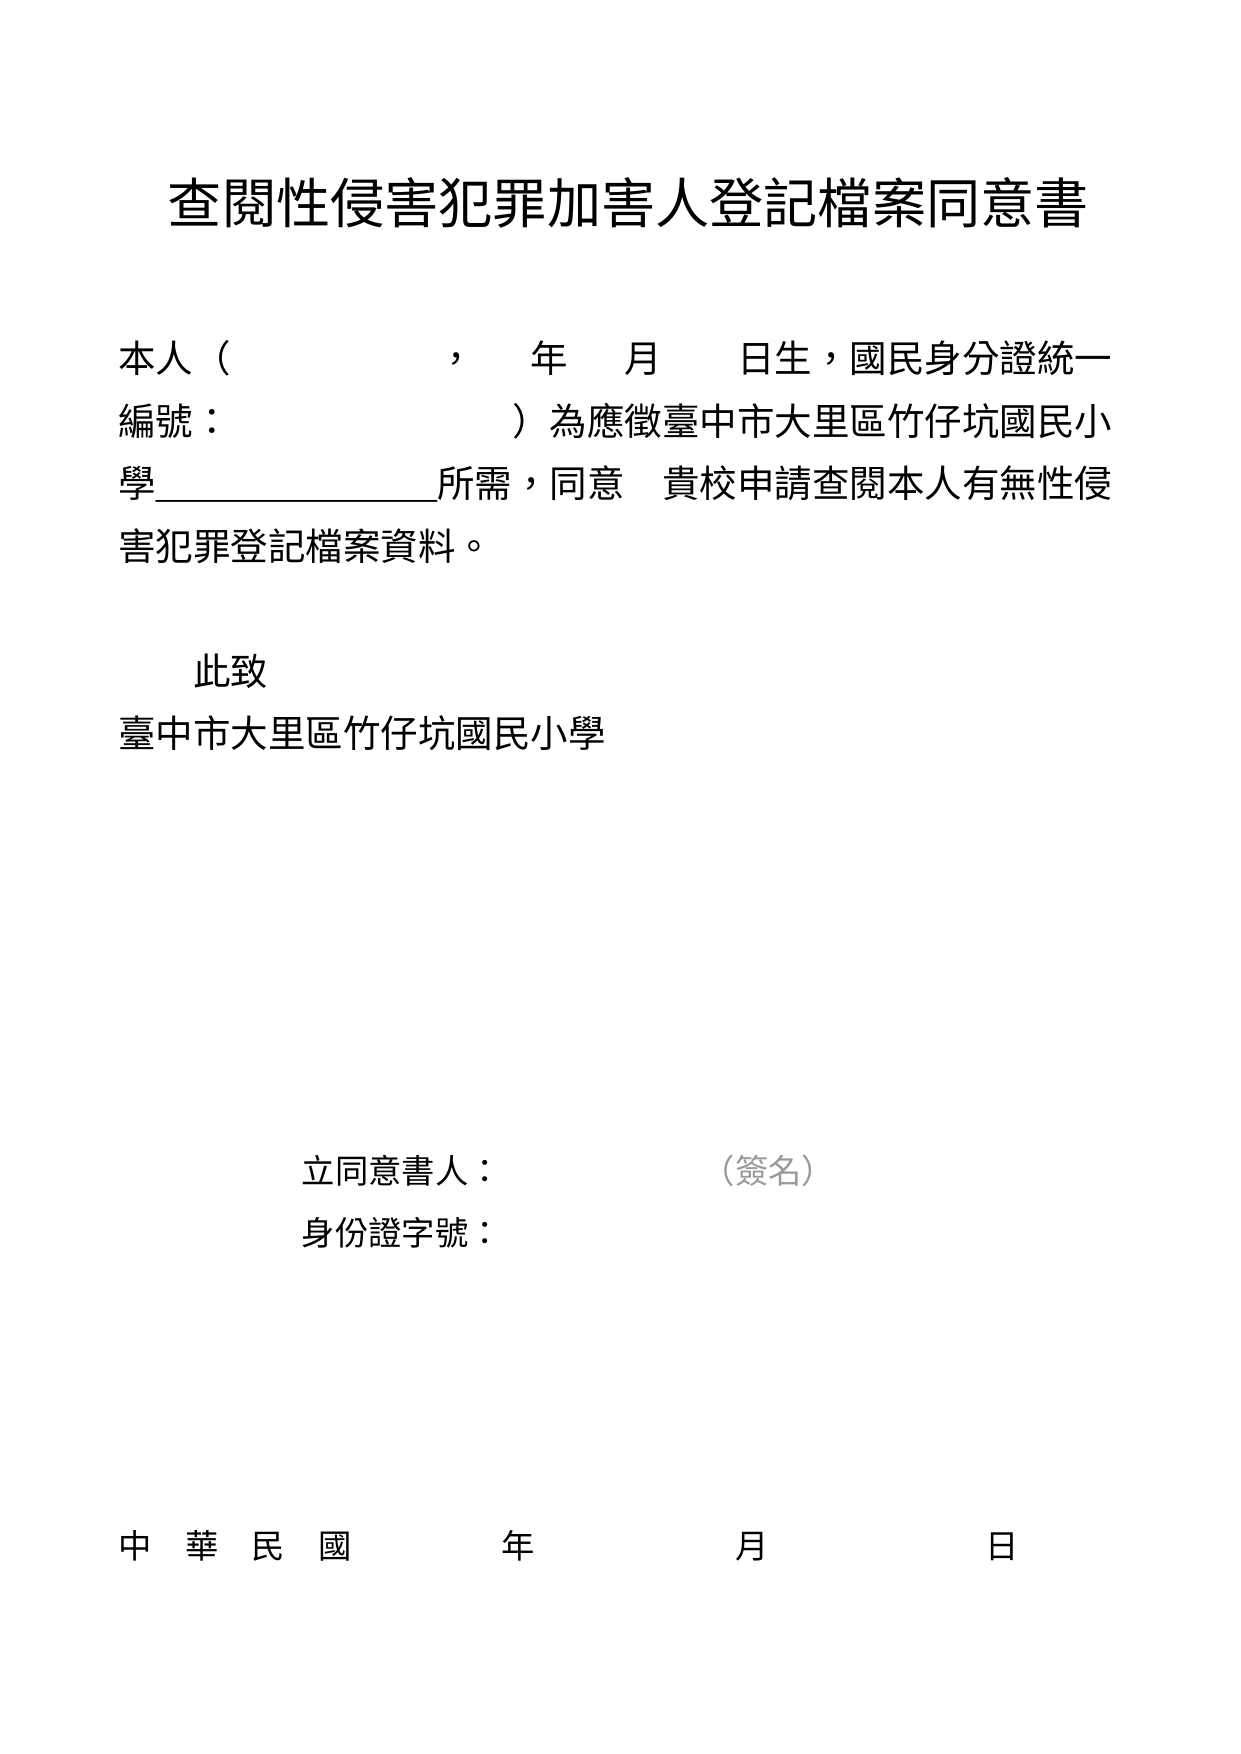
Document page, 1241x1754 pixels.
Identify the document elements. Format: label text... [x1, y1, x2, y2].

text 查閱性侵害犯罪加害人登記檔案同意書 [118, 127, 1138, 252]
text 身份證字號： [118, 1189, 1122, 1252]
text 立同意書人： （簽名） [118, 1127, 1122, 1189]
text 中 華 民 國 年 月 日 [118, 1502, 1122, 1564]
text 臺中市大里區竹仔坑國民小學 [118, 689, 1122, 752]
text 本人（ ， 年 月 日生，國民身分證統一編號： ）為應徵臺中市大里區竹仔坑國民小學_______________所需，同意 貴校申請查閱本人有無性侵害犯罪登記檔案資料。 [118, 314, 1122, 564]
text 此致 [118, 627, 1122, 689]
